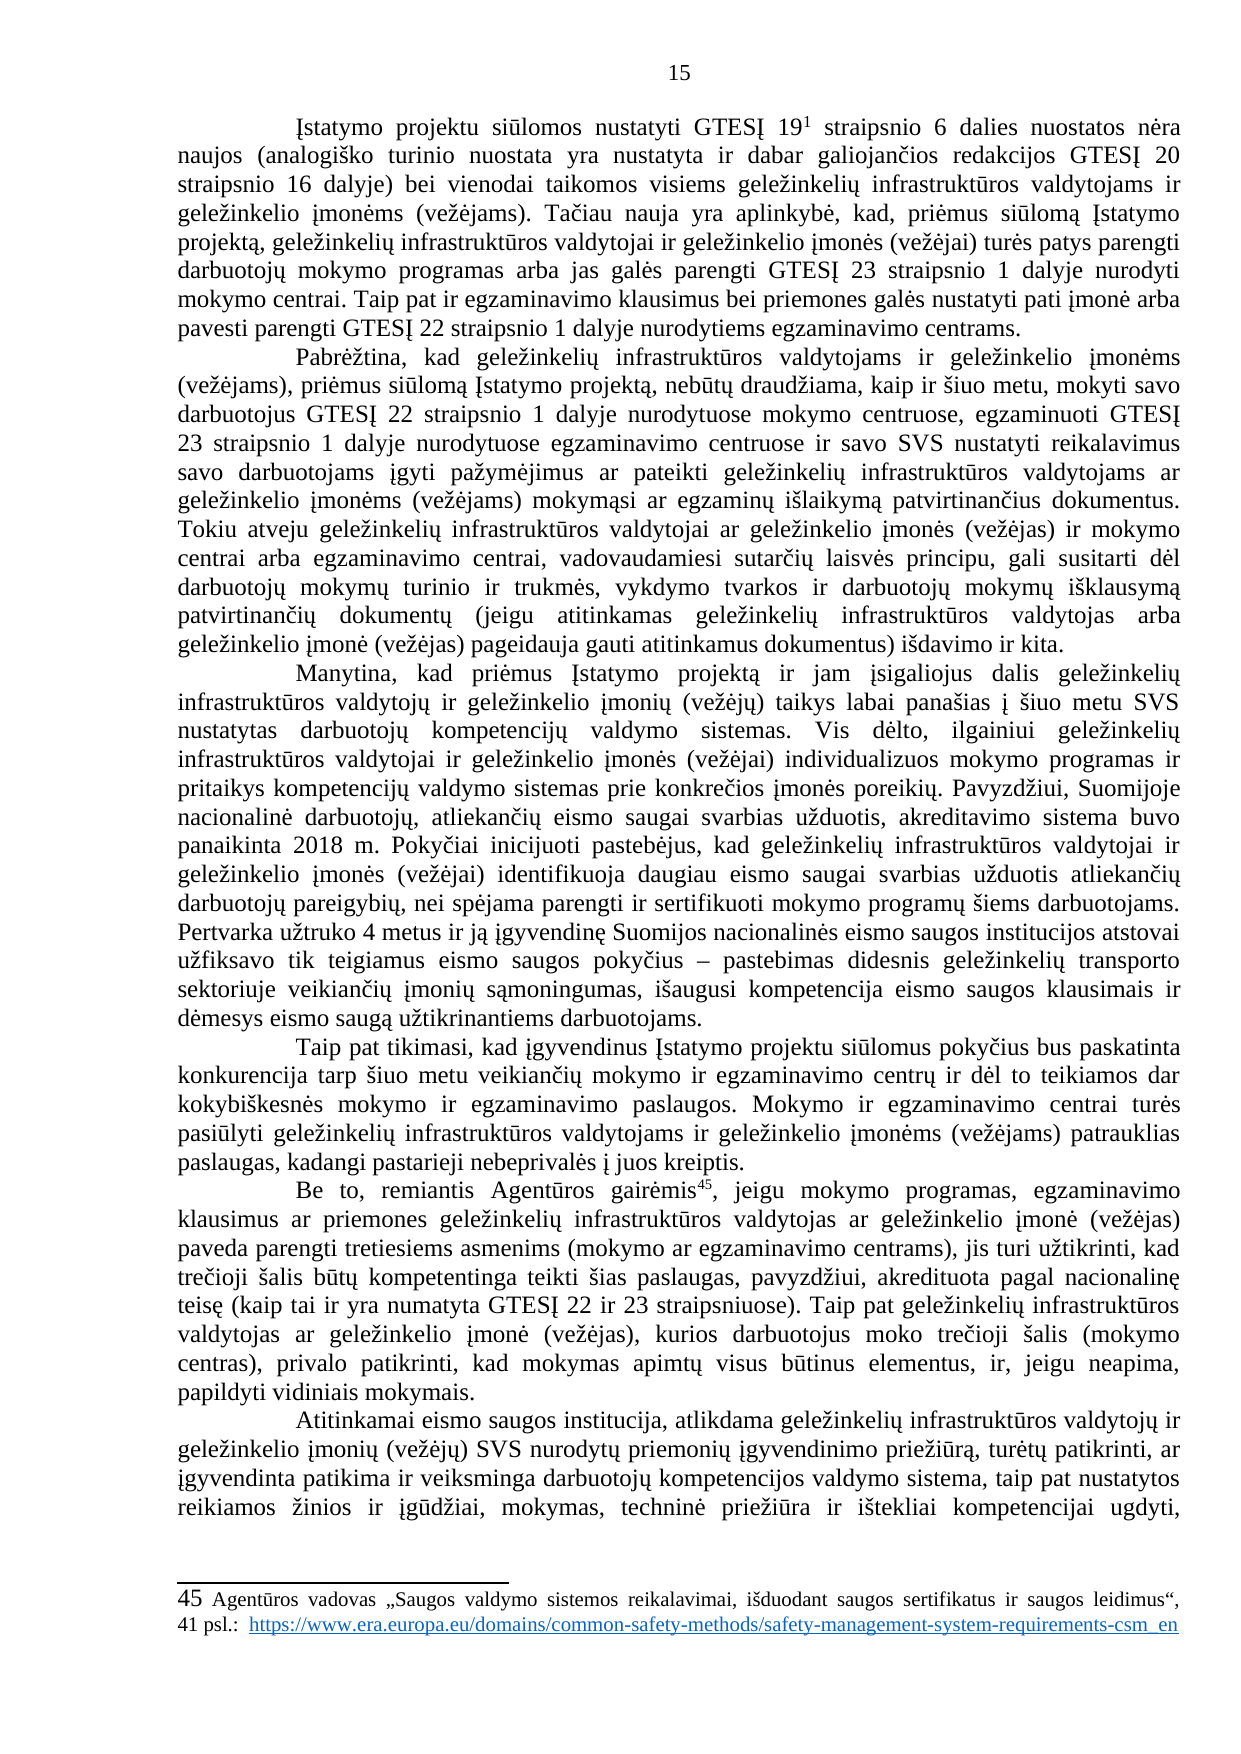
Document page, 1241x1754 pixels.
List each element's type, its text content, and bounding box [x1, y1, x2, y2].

text Atitinkamai eismo saugos institucija, atlikdama geležinkelių infrastruktūros valdytojų ir geležinkelio įmonių (vežėjų) SVS nurodytų priemonių įgyvendinimo priežiūrą, turėtų patikrinti, ar įgyvendinta patikima ir veiksminga darbuotojų kompetencijos valdymo sistema, taip pat nustatytos reikiamos žinios ir įgūdžiai, mokymas, techninė priežiūra ir ištekliai kompetencijai ugdyti, [177, 1406, 1181, 1521]
text Be to, remiantis Agentūros gairėmis, jeigu mokymo programas, egzaminavimo klausimus ar priemones geležinkelių infrastruktūros valdytojas ar geležinkelio įmonė (vežėjas) paveda parengti tretiesiems asmenims (mokymo ar egzaminavimo centrams), jis turi užtikrinti, kad trečioji šalis būtų kompetentinga teikti šias paslaugas, pavyzdžiui, akredituota pagal nacionalinę teisę (kaip tai ir yra numatyta GTESĮ 22 ir 23 straipsniuose). Taip pat geležinkelių infrastruktūros valdytojas ar geležinkelio įmonė (vežėjas), kurios darbuotojus moko trečioji šalis (mokymo centras), privalo patikrinti, kad mokymas apimtų visus būtinus elementus, ir, jeigu neapima, papildyti vidiniais mokymais. [177, 1176, 1181, 1406]
text Įstatymo projektu siūlomos nustatyti GTESĮ 191 straipsnio 6 dalies nuostatos nėra naujos (analogiško turinio nuostata yra nustatyta ir dabar galiojančios redakcijos GTESĮ 20 straipsnio 16 dalyje) bei vienodai taikomos visiems geležinkelių infrastruktūros valdytojams ir geležinkelio įmonėms (vežėjams). Tačiau nauja yra aplinkybė, kad, priėmus siūlomą Įstatymo projektą, geležinkelių infrastruktūros valdytojai ir geležinkelio įmonės (vežėjai) turės patys parengti darbuotojų mokymo programas arba jas galės parengti GTESĮ 23 straipsnio 1 dalyje nurodyti mokymo centrai. Taip pat ir egzaminavimo klausimus bei priemones galės nustatyti pati įmonė arba pavesti parengti GTESĮ 22 straipsnio 1 dalyje nurodytiems egzaminavimo centrams. [177, 112, 1181, 342]
text Agentūros vadovas „Saugos valdymo sistemos reikalavimai, išduodant saugos sertifikatus ir saugos leidimus“, 41 psl.: https://www.era.europa.eu/domains/common-safety-methods/safety-management-system-requirements-csm_en [177, 1583, 1181, 1636]
text Manytina, kad priėmus Įstatymo projektą ir jam įsigaliojus dalis geležinkelių infrastruktūros valdytojų ir geležinkelio įmonių (vežėjų) taikys labai panašias į šiuo metu SVS nustatytas darbuotojų kompetencijų valdymo sistemas. Vis dėlto, ilgainiui geležinkelių infrastruktūros valdytojai ir geležinkelio įmonės (vežėjai) individualizuos mokymo programas ir pritaikys kompetencijų valdymo sistemas prie konkrečios įmonės poreikių. Pavyzdžiui, Suomijoje nacionalinė darbuotojų, atliekančių eismo saugai svarbias užduotis, akreditavimo sistema buvo panaikinta 2018 m. Pokyčiai inicijuoti pastebėjus, kad geležinkelių infrastruktūros valdytojai ir geležinkelio įmonės (vežėjai) identifikuoja daugiau eismo saugai svarbias užduotis atliekančių darbuotojų pareigybių, nei spėjama parengti ir sertifikuoti mokymo programų šiems darbuotojams. Pertvarka užtruko 4 metus ir ją įgyvendinę Suomijos nacionalinės eismo saugos institucijos atstovai užfiksavo tik teigiamus eismo saugos pokyčius – pastebimas didesnis geležinkelių transporto sektoriuje veikiančių įmonių sąmoningumas, išaugusi kompetencija eismo saugos klausimais ir dėmesys eismo saugą užtikrinantiems darbuotojams. [177, 658, 1181, 1032]
text Taip pat tikimasi, kad įgyvendinus Įstatymo projektu siūlomus pokyčius bus paskatinta konkurencija tarp šiuo metu veikiančių mokymo ir egzaminavimo centrų ir dėl to teikiamos dar kokybiškesnės mokymo ir egzaminavimo paslaugos. Mokymo ir egzaminavimo centrai turės pasiūlyti geležinkelių infrastruktūros valdytojams ir geležinkelio įmonėms (vežėjams) patrauklias paslaugas, kadangi pastarieji nebeprivalės į juos kreiptis. [177, 1032, 1181, 1176]
text Pabrėžtina, kad geležinkelių infrastruktūros valdytojams ir geležinkelio įmonėms (vežėjams), priėmus siūlomą Įstatymo projektą, nebūtų draudžiama, kaip ir šiuo metu, mokyti savo darbuotojus GTESĮ 22 straipsnio 1 dalyje nurodytuose mokymo centruose, egzaminuoti GTESĮ 23 straipsnio 1 dalyje nurodytuose egzaminavimo centruose ir savo SVS nustatyti reikalavimus savo darbuotojams įgyti pažymėjimus ar pateikti geležinkelių infrastruktūros valdytojams ar geležinkelio įmonėms (vežėjams) mokymąsi ar egzaminų išlaikymą patvirtinančius dokumentus. Tokiu atveju geležinkelių infrastruktūros valdytojai ar geležinkelio įmonės (vežėjas) ir mokymo centrai arba egzaminavimo centrai, vadovaudamiesi sutarčių laisvės principu, gali susitarti dėl darbuotojų mokymų turinio ir trukmės, vykdymo tvarkos ir darbuotojų mokymų išklausymą patvirtinančių dokumentų (jeigu atitinkamas geležinkelių infrastruktūros valdytojas arba geležinkelio įmonė (vežėjas) pageidauja gauti atitinkamus dokumentus) išdavimo ir kita. [177, 342, 1181, 658]
